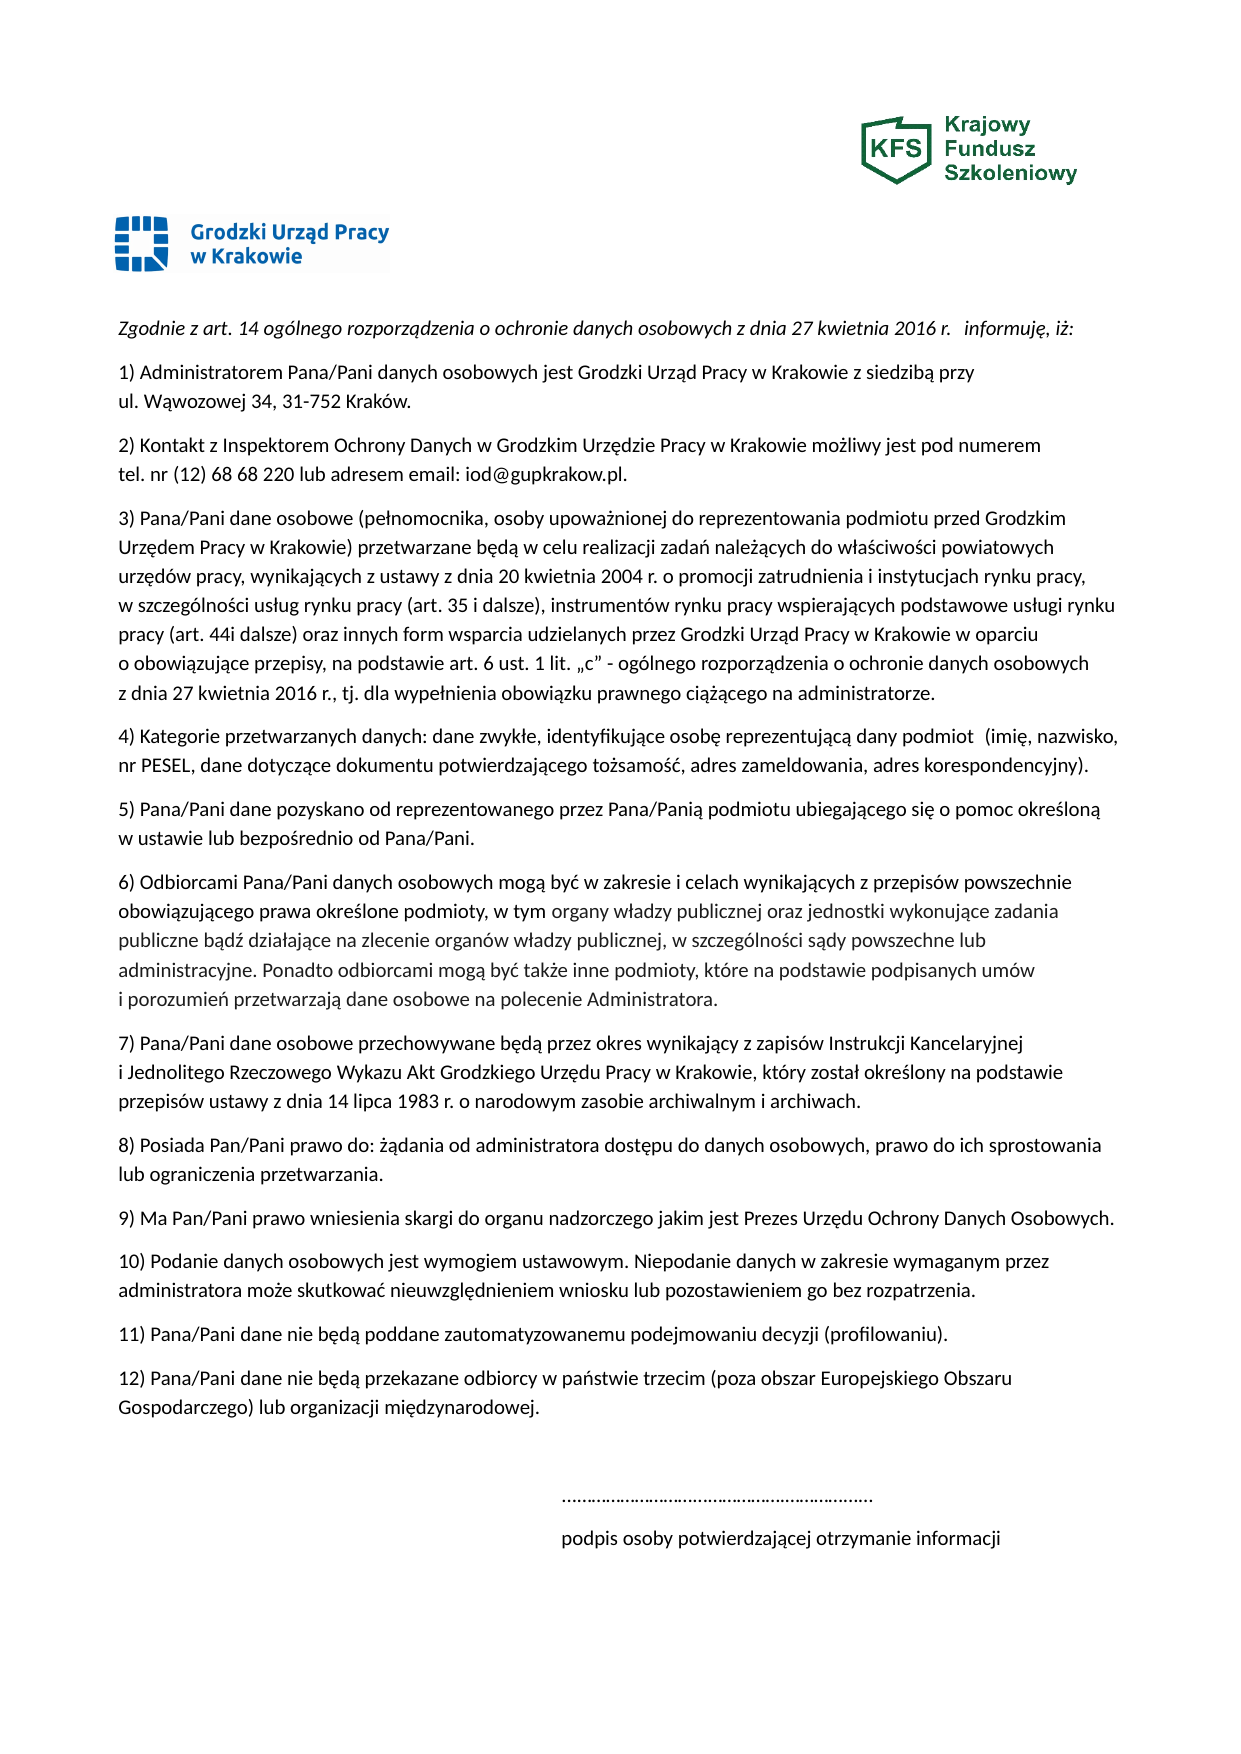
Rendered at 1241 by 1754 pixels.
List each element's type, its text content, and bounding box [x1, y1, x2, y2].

text 10) Podanie danych osobowych jest wymogiem ustawowym. Niepodanie danych w zakresie wymaganym przez administratora może skutkować nieuwzględnieniem wniosku lub pozostawieniem go bez rozpatrzenia. [118, 1248, 1122, 1303]
text 4) Kategorie przetwarzanych danych: dane zwykłe, identyfikujące osobę reprezentującą dany podmiot (imię, nazwisko, nr PESEL, dane dotyczące dokumentu potwierdzającego tożsamość, adres zameldowania, adres korespondencyjny). [118, 723, 1122, 778]
text 11) Pana/Pani dane nie będą poddane zautomatyzowanemu podejmowaniu decyzji (profilowaniu). [118, 1321, 1122, 1347]
text 7) Pana/Pani dane osobowe przechowywane będą przez okres wynikający z zapisów Instrukcji Kancelaryjnej i Jednolitego Rzeczowego Wykazu Akt Grodzkiego Urzędu Pracy w Krakowie, który został określony na podstawie przepisów ustawy z dnia 14 lipca 1983 r. o narodowym zasobie archiwalnym i archiwach. [118, 1030, 1122, 1113]
text 6) Odbiorcami Pana/Pani danych osobowych mogą być w zakresie i celach wynikających z przepisów powszechnie obowiązującego prawa określone podmioty, w tym organy władzy publicznej oraz jednostki wykonujące zadania publiczne bądź działające na zlecenie organów władzy publicznej, w szczególności sądy powszechne lub administracyjne. Ponadto odbiorcami mogą być także inne podmioty, które na podstawie podpisanych umów i porozumień przetwarzają dane osobowe na polecenie Administratora. [118, 869, 1122, 1011]
text 3) Pana/Pani dane osobowe (pełnomocnika, osoby upoważnionej do reprezentowania podmiotu przed Grodzkim Urzędem Pracy w Krakowie) przetwarzane będą w celu realizacji zadań należących do właściwości powiatowych urzędów pracy, wynikających z ustawy z dnia 20 kwietnia 2004 r. o promocji zatrudnienia i instytucjach rynku pracy, w szczególności usług rynku pracy (art. 35 i dalsze), instrumentów rynku pracy wspierających podstawowe usługi rynku pracy (art. 44i dalsze) oraz innych form wsparcia udzielanych przez Grodzki Urząd Pracy w Krakowie w oparciu o obowiązujące przepisy, na podstawie art. 6 ust. 1 lit. „c” - ogólnego rozporządzenia o ochronie danych osobowych z dnia 27 kwietnia 2016 r., tj. dla wypełnienia obowiązku prawnego ciążącego na administratorze. [118, 505, 1122, 705]
text 1) Administratorem Pana/Pani danych osobowych jest Grodzki Urząd Pracy w Krakowie z siedzibą przy ul. Wąwozowej 34, 31-752 Kraków. [118, 359, 1122, 413]
text ...……………………...…………….…………...… [118, 1482, 1122, 1507]
text Zgodnie z art. 14 ogólnego rozporządzenia o ochronie danych osobowych z dnia 27 kwietnia 2016 r. informuję, iż: [118, 315, 1122, 341]
text 8) Posiada Pan/Pani prawo do: żądania od administratora dostępu do danych osobowych, prawo do ich sprostowania lub ograniczenia przetwarzania. [118, 1132, 1122, 1186]
picture [113, 213, 390, 273]
text 9) Ma Pan/Pani prawo wniesienia skargi do organu nadzorczego jakim jest Prezes Urzędu Ochrony Danych Osobowych. [118, 1205, 1122, 1230]
text 5) Pana/Pani dane pozyskano od reprezentowanego przez Pana/Panią podmiotu ubiegającego się o pomoc określoną w ustawie lub bezpośrednio od Pana/Pani. [118, 796, 1122, 851]
text 12) Pana/Pani dane nie będą przekazane odbiorcy w państwie trzecim (poza obszar Europejskiego Obszaru Gospodarczego) lub organizacji międzynarodowej. [118, 1365, 1122, 1420]
text 2) Kontakt z Inspektorem Ochrony Danych w Grodzkim Urzędzie Pracy w Krakowie możliwy jest pod numerem tel. nr (12) 68 68 220 lub adresem email: iod@gupkrakow.pl. [118, 432, 1122, 486]
text podpis osoby potwierdzającej otrzymanie informacji [118, 1526, 1122, 1551]
